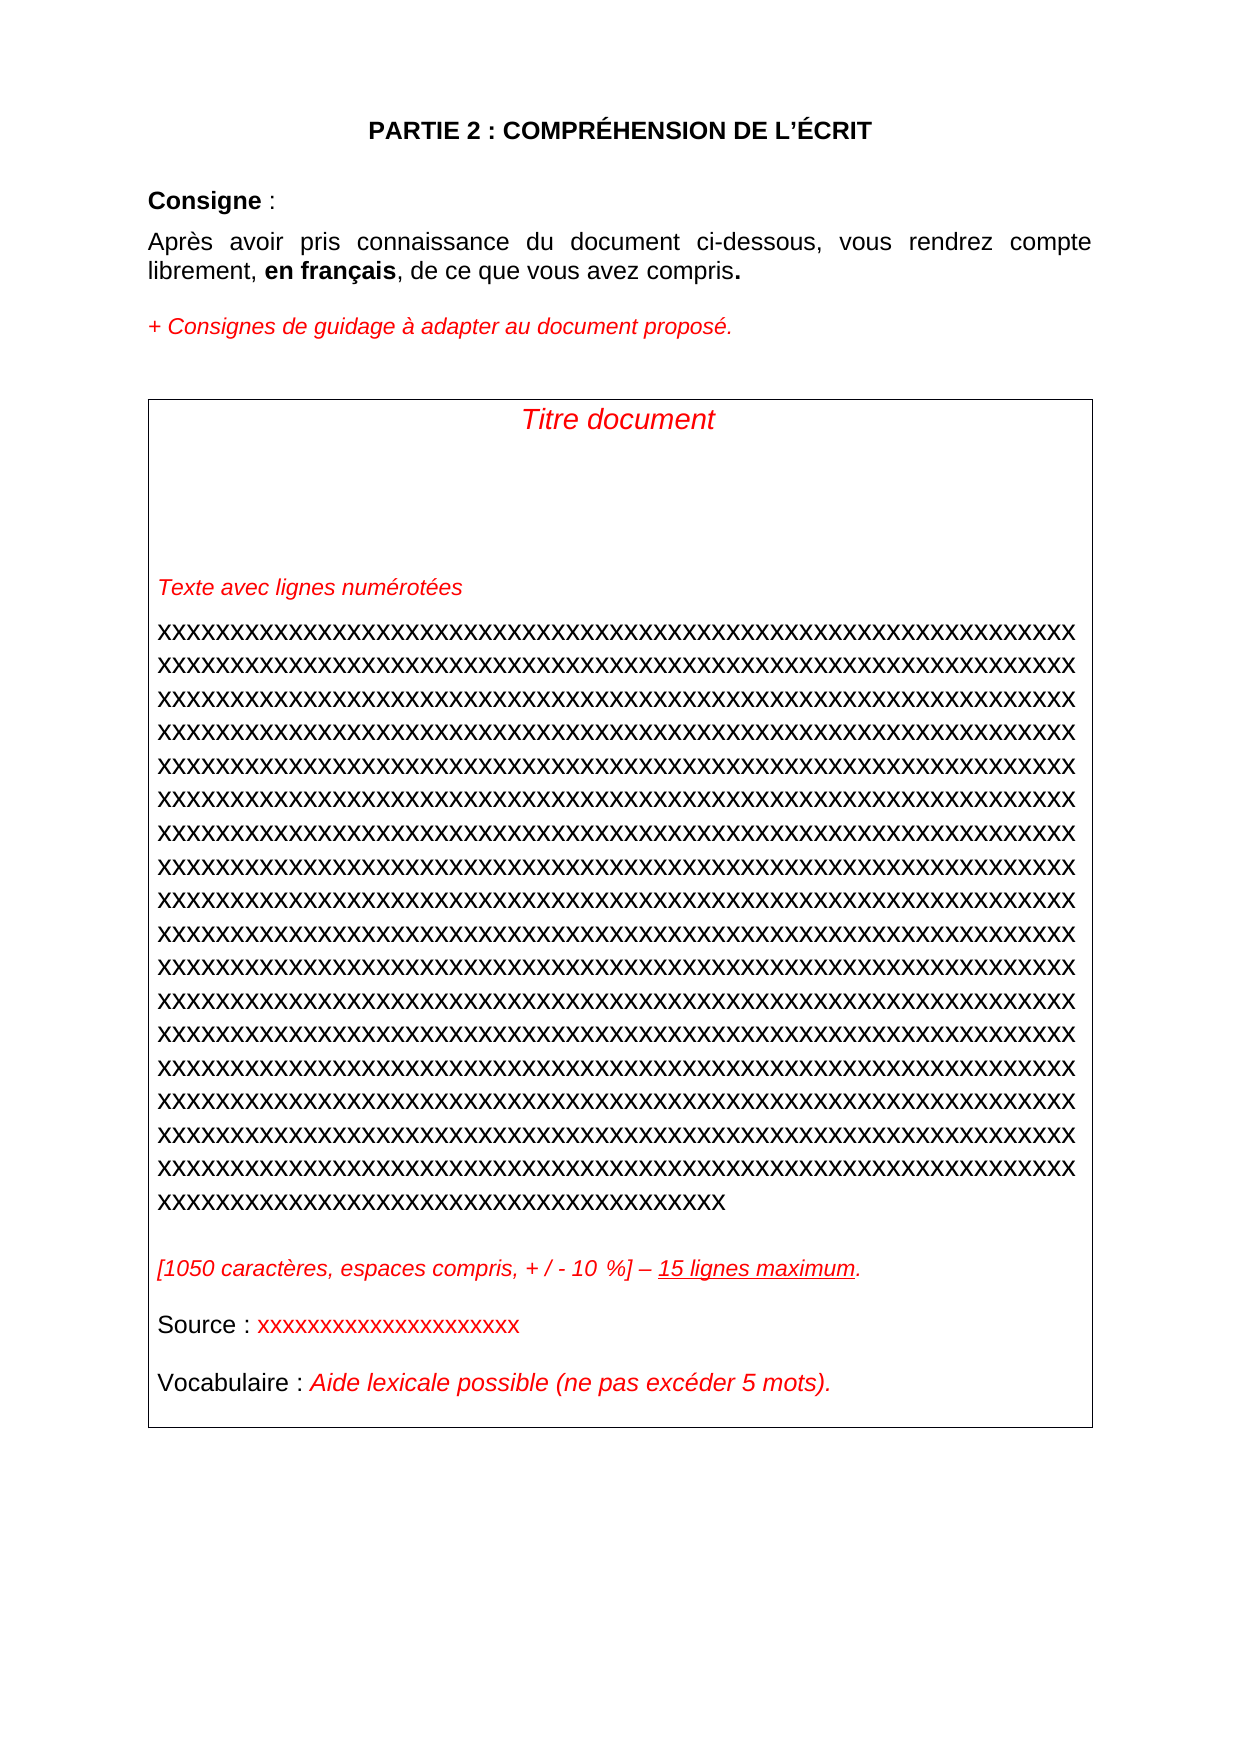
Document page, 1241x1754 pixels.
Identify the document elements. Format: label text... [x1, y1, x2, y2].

text PARTIE 2 : COMPRÉHENSION DE L’ÉCRIT [148, 116, 1093, 145]
text Titre document [149, 400, 1092, 436]
text [1050 caractères, espaces compris, + / - 10 %] – 15 lignes maximum. [149, 1226, 1092, 1282]
text Consigne : [148, 186, 1093, 215]
text xxxxxxxxxxxxxxxxxxxxxxxxxxxxxxxxxxxxxxxxxxxxxxxxxxxxxxxxxxxxxxxxxxxxxxxxxxxxxxxxxxxxxxxxxxxxxxxxxxxxxxxxxxxxxxxxxxxxxxxxxxxxxxxxxxxxxxxxxxxxxxxxxxxxxxxxxxxxxxxxxxxxxxxxxxxxxxxxxxxxxxxxxxxxxxxxxxxxxxxxxxxxxxxxxxxxxxxxxxxxxxxxxxxxxxxxxxxxxxxxxxxxxxxxxxxxxxxxxxxxxxxxxxxxxxxxxxxxxxxxxxxxxxxxxxxxxxxxxxxxxxxxxxxxxxxxxxxxxxxxxxxxxxxxxxxxxxxxxxxxxxxxxxxxxxxxxxxxxxxxxxxxxxxxxxxxxxxxxxxxxxxxxxxxxxxxxxxxxxxxxxxxxxxxxxxxxxxxxxxxxxxxxxxxxxxxxxxxxxxxxxxxxxxxxxxxxxxxxxxxxxxxxxxxxxxxxxxxxxxxxxxxxxxxxxxxxxxxxxxxxxxxxxxxxxxxxxxxxxxxxxxxxxxxxxxxxxxxxxxxxxxxxxxxxxxxxxxxxxxxxxxxxxxxxxxxxxxxxxxxxxxxxxxxxxxxxxxxxxxxxxxxxxxxxxxxxxxxxxxxxxxxxxxxxxxxxxxxxxxxxxxxxxxxxxxxxxxxxxxxxxxxxxxxxxxxxxxxxxxxxxxxxxxxxxxxxxxxxxxxxxxxxxxxxxxxxxxxxxxxxxxxxxxxxxxxxxxxxxxxxxxxxxxxxxxxxxxxxxxxxxxxxxxxxxxxxxxxxxxxxxxxxxxxxxxxxxxxxxxxxxxxxxxxxxxxxxxxxxxxxxxxxxxxxxxxxxxxxxxxxxxxxxxxxxxxxxxxxxxxxxxxxxxxxxxxxxxxxxxxxxxxxxxxxxxxxxxxxxxxxxxxxxxxxxxxxxxxxxxxxxxxxxxxxxxxxxxxxxxxxxxxxxxxxxxxxxxxxxxxxxxxxxxxxxxxxxxxxxxxxxxxxxxxxxxxxxxxxxxxxxxxxxxxxxxxxxxxxxxxxxxxxxxxxxxxxxxxxxxxxxxxxxxxxxxxxxxxxxxxxxxxxxxxxxxxxxxxxxxxxxxxxxxxxxxxxxxxxxxxxxxxxxxxxx [149, 609, 1092, 1216]
text Texte avec lignes numérotées [149, 571, 1092, 600]
text + Consignes de guidage à adapter au document proposé. [148, 313, 1093, 339]
text Après avoir pris connaissance du document ci-dessous, vous rendrez compte librement, en français, de ce que vous avez compris. [148, 215, 1093, 284]
text Source : xxxxxxxxxxxxxxxxxxxxx [149, 1307, 1092, 1339]
text Vocabulaire : Aide lexicale possible (ne pas excéder 5 mots). [149, 1365, 1092, 1397]
